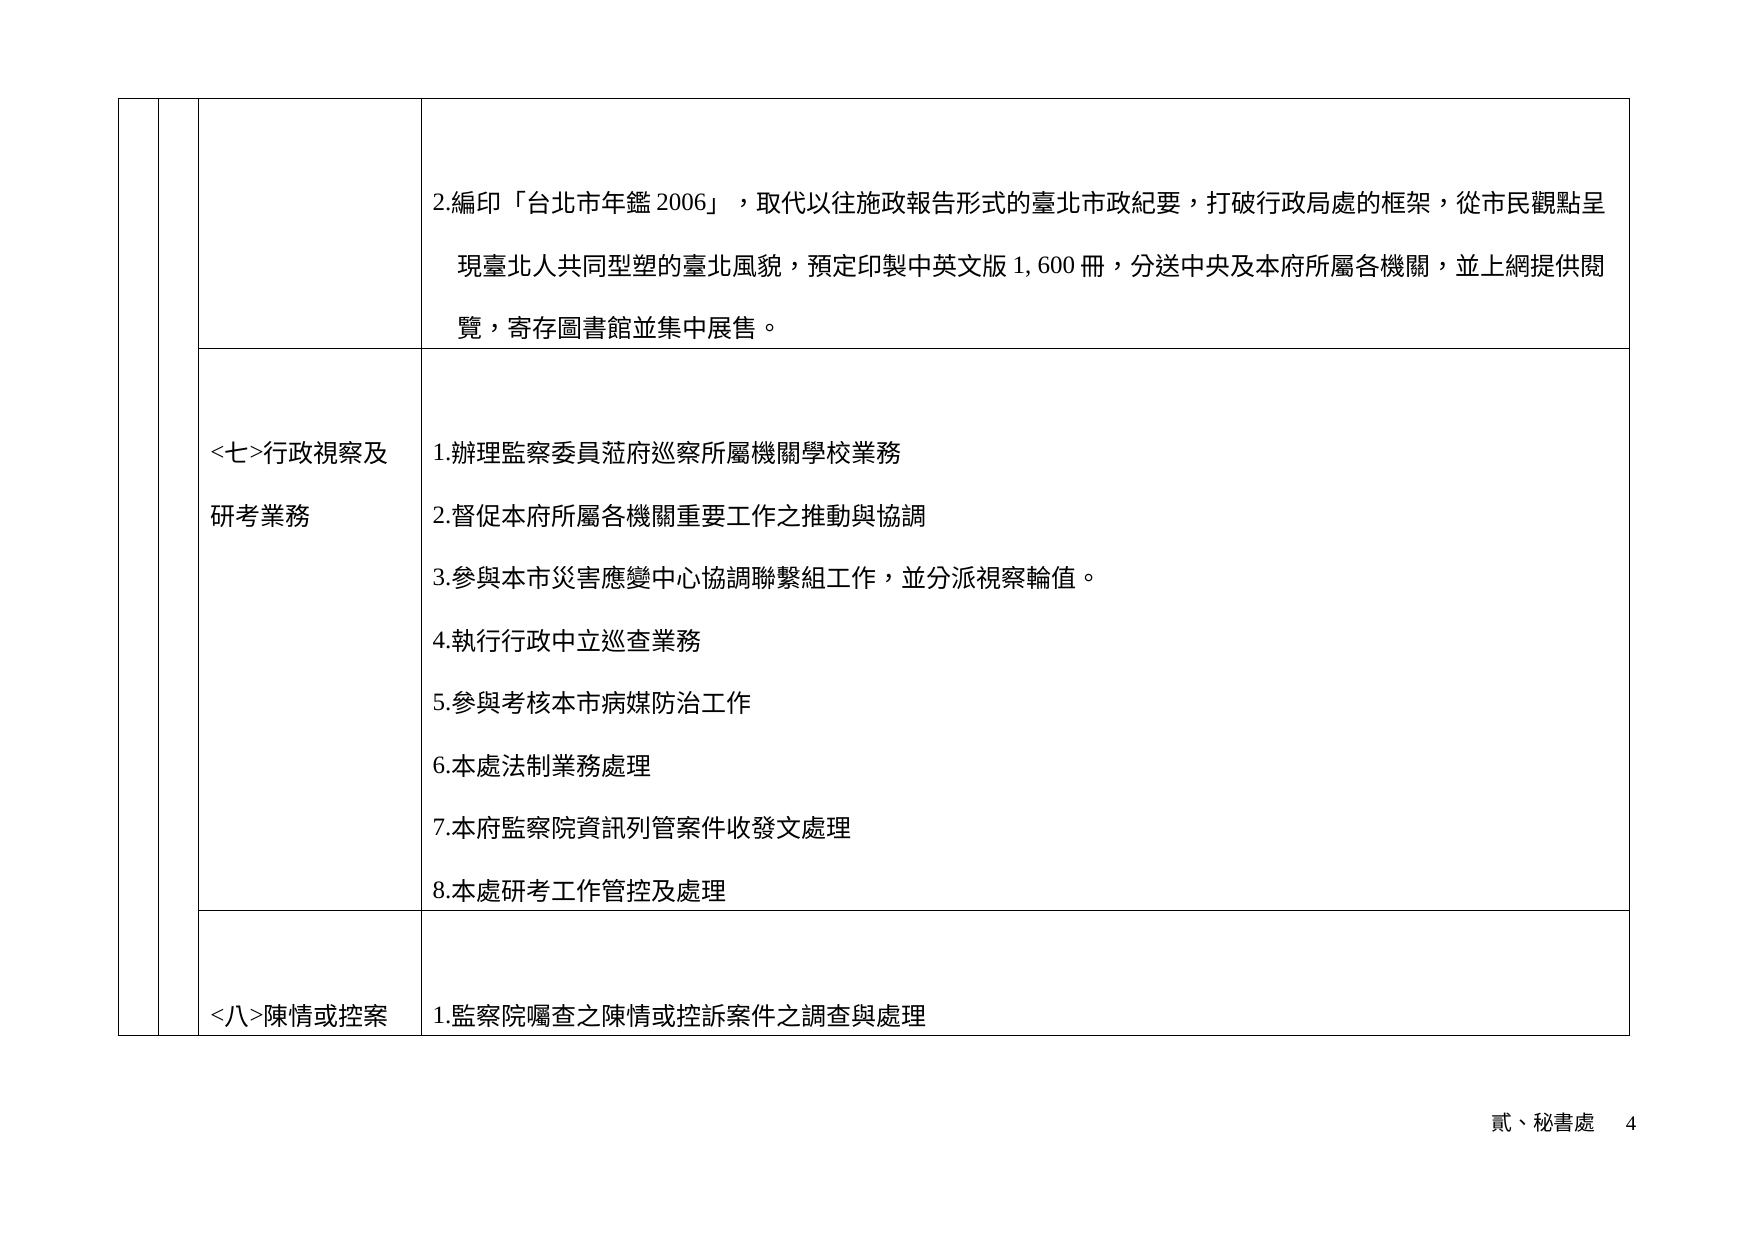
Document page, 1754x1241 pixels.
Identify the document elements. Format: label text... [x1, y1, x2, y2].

table_cell [159, 99, 198, 1035]
table_cell <八>陳情或控案 [199, 911, 421, 1035]
table_cell [119, 99, 158, 1035]
table_cell 2.編印「台北市年鑑2006」，取代以往施政報告形式的臺北市政紀要，打破行政局處的框架，從市民觀點呈現臺北人共同型塑的臺北風貌，預定印製中英文版1, 600冊，分送中央及本府所屬各機關，並上網提供閱覽，寄存圖書館並集中展售。 [422, 99, 1629, 348]
table_cell 1.監察院囑查之陳情或控訴案件之調查與處理 [422, 911, 1629, 1035]
table_cell 1.辦理監察委員蒞府巡察所屬機關學校業務 2.督促本府所屬各機關重要工作之推動與協調 3.參與本市災害應變中心協調聯繫組工作，並分派視察輪值。 4.執行行政中立巡查業務 5.參與考核本市病媒防治工作 6.本處法制業務處理 7.本府監察院資訊列管案件收發文處理 8.本處研考工作管控及處理 [422, 349, 1629, 910]
table_cell [199, 99, 421, 348]
table_cell <七>行政視察及研考業務 [199, 349, 421, 910]
